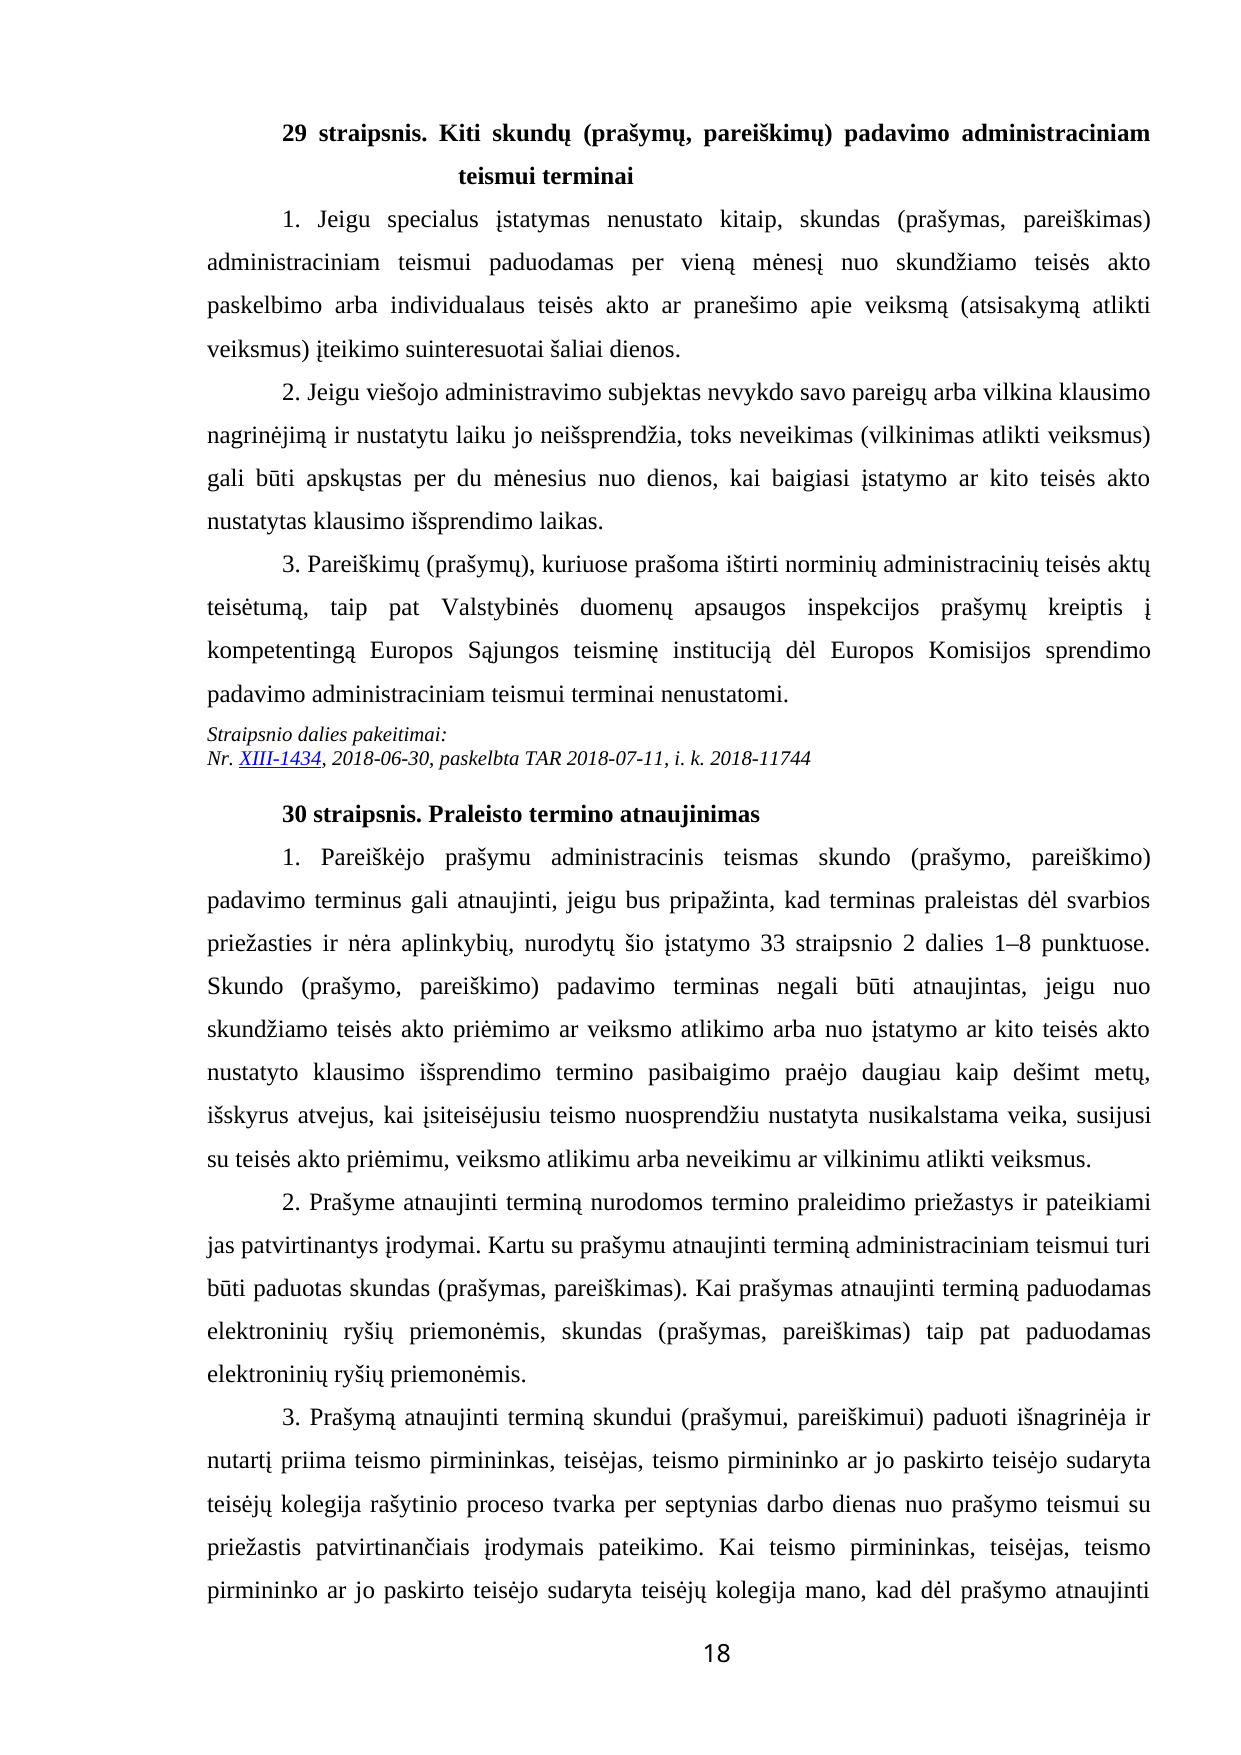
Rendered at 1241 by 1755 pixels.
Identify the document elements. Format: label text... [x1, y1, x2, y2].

text 3. Prašymą atnaujinti terminą skundui (prašymui, pareiškimui) paduoti išnagrinėja ir nutartį priima teismo pirmininkas, teisėjas, teismo pirmininko ar jo paskirto teisėjo sudaryta teisėjų kolegija rašytinio proceso tvarka per septynias darbo dienas nuo prašymo teismui su priežastis patvirtinančiais įrodymais pateikimo. Kai teismo pirmininkas, teisėjas, teismo pirmininko ar jo paskirto teisėjo sudaryta teisėjų kolegija mano, kad dėl prašymo atnaujinti [207, 1402, 1152, 1604]
text 30 straipsnis. Praleisto termino atnaujinimas [207, 799, 1152, 827]
text 29 straipsnis. Kiti skundų (prašymų, pareiškimų) padavimo administraciniam teismui terminai [282, 118, 1152, 190]
text 2. Prašyme atnaujinti terminą nurodomos termino praleidimo priežastys ir pateikiami jas patvirtinantys įrodymai. Kartu su prašymu atnaujinti terminą administraciniam teismui turi būti paduotas skundas (prašymas, pareiškimas). Kai prašymas atnaujinti terminą paduodamas elektroninių ryšių priemonėmis, skundas (prašymas, pareiškimas) taip pat paduodamas elektroninių ryšių priemonėmis. [207, 1187, 1152, 1388]
text 1. Jeigu specialus įstatymas nenustato kitaip, skundas (prašymas, pareiškimas) administraciniam teismui paduodamas per vieną mėnesį nuo skundžiamo teisės akto paskelbimo arba individualaus teisės akto ar pranešimo apie veiksmą (atsisakymą atlikti veiksmus) įteikimo suinteresuotai šaliai dienos. [207, 204, 1152, 362]
text 1. Pareiškėjo prašymu administracinis teismas skundo (prašymo, pareiškimo) padavimo terminus gali atnaujinti, jeigu bus pripažinta, kad terminas praleistas dėl svarbios priežasties ir nėra aplinkybių, nurodytų šio įstatymo 33 straipsnio 2 dalies 1–8 punktuose. Skundo (prašymo, pareiškimo) padavimo terminas negali būti atnaujintas, jeigu nuo skundžiamo teisės akto priėmimo ar veiksmo atlikimo arba nuo įstatymo ar kito teisės akto nustatyto klausimo išsprendimo termino pasibaigimo praėjo daugiau kaip dešimt metų, išskyrus atvejus, kai įsiteisėjusiu teismo nuosprendžiu nustatyta nusikalstama veika, susijusi su teisės akto priėmimu, veiksmo atlikimu arba neveikimu ar vilkinimu atlikti veiksmus. [207, 842, 1152, 1172]
text 3. Pareiškimų (prašymų), kuriuose prašoma ištirti norminių administracinių teisės aktų teisėtumą, taip pat Valstybinės duomenų apsaugos inspekcijos prašymų kreiptis į kompetentingą Europos Sąjungos teisminę instituciją dėl Europos Komisijos sprendimo padavimo administraciniam teismui terminai nenustatomi. [207, 549, 1152, 707]
text 2. Jeigu viešojo administravimo subjektas nevykdo savo pareigų arba vilkina klausimo nagrinėjimą ir nustatytu laiku jo neišsprendžia, toks neveikimas (vilkinimas atlikti veiksmus) gali būti apskųstas per du mėnesius nuo dienos, kai baigiasi įstatymo ar kito teisės akto nustatytas klausimo išsprendimo laikas. [207, 377, 1152, 535]
text Straipsnio dalies pakeitimai: [207, 722, 1152, 746]
text Nr. XIII-1434, 2018-06-30, paskelbta TAR 2018-07-11, i. k. 2018-11744 [207, 746, 1152, 770]
